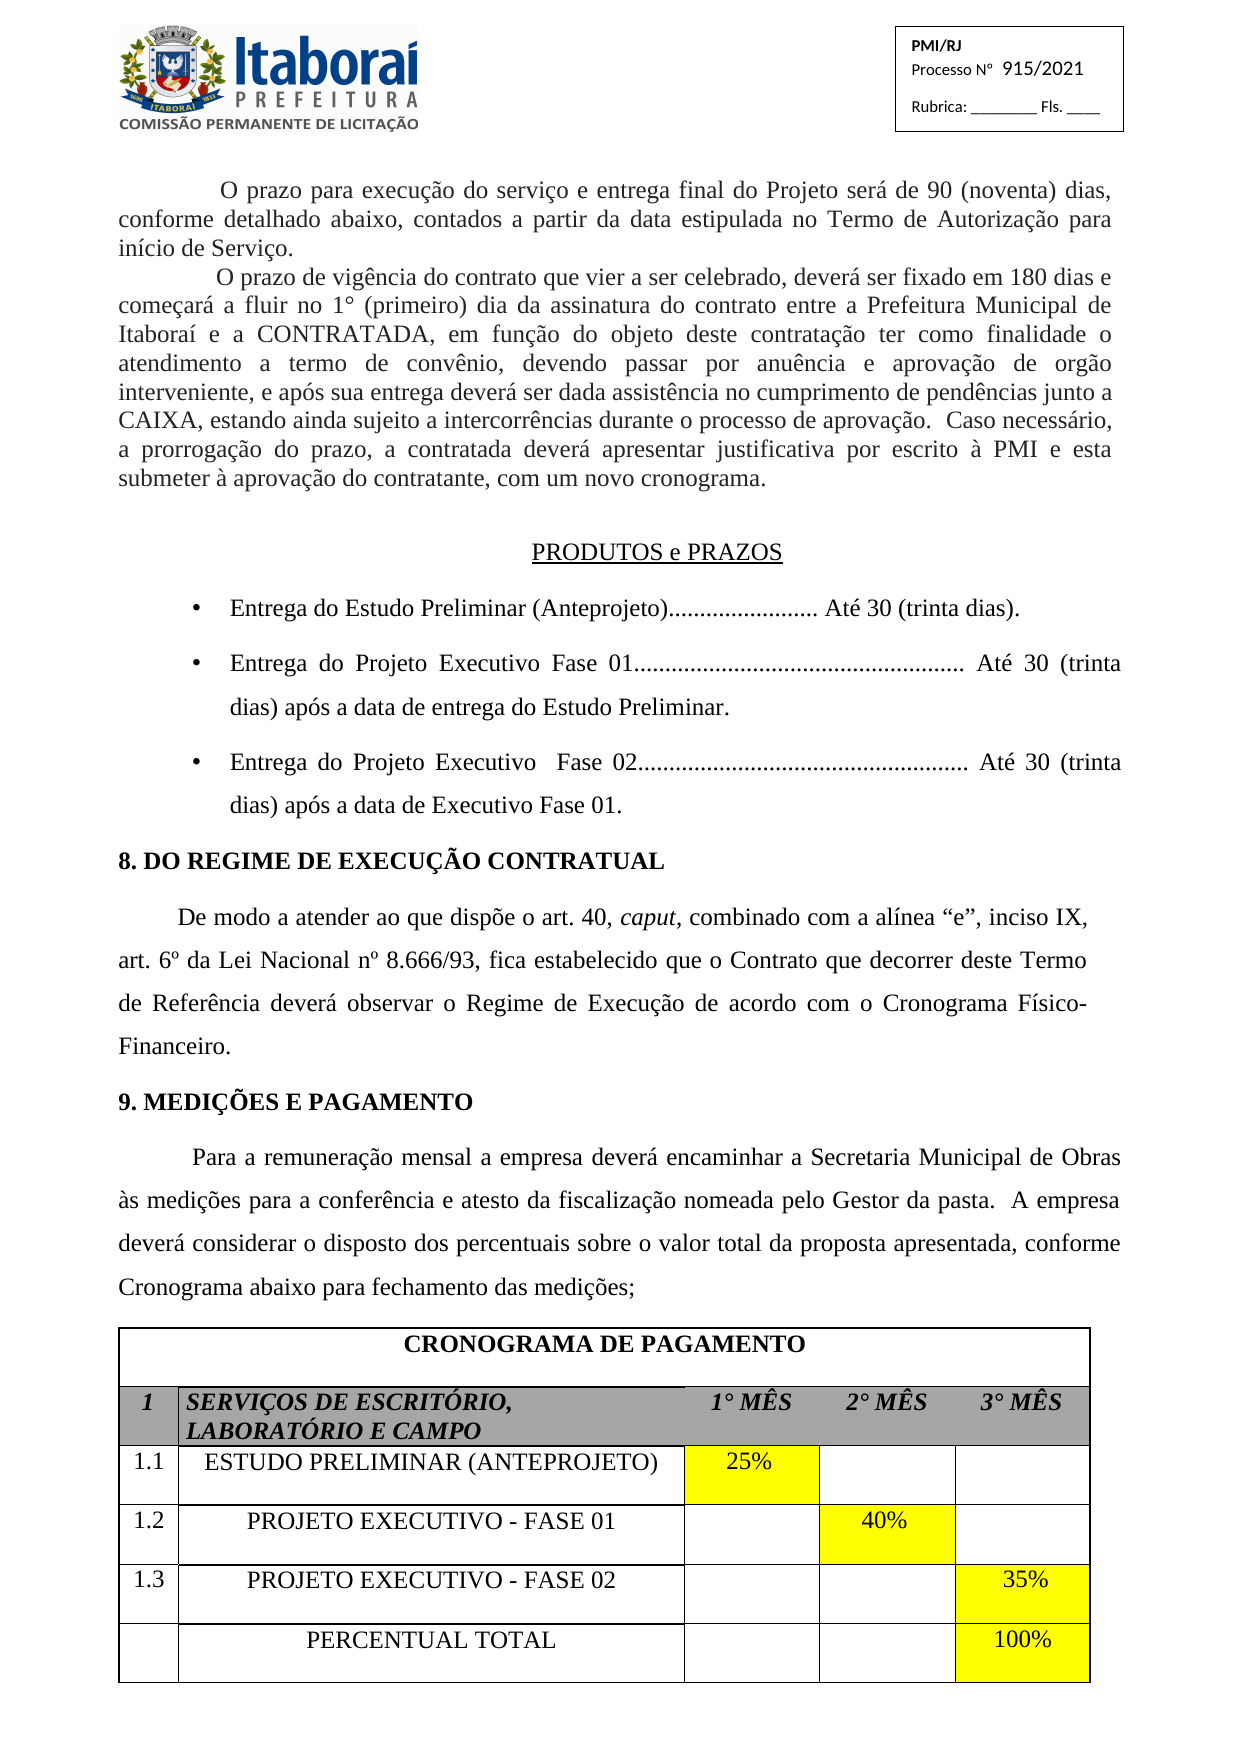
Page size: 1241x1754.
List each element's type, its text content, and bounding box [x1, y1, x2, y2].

text O prazo para execução do serviço e entrega final do Projeto será de 90 (noventa) dias, conforme detalhado abaixo, contados a partir da data estipulada no Termo de Autorização para início de Serviço. [118, 176, 1113, 262]
table_cell [956, 1446, 1089, 1504]
table_cell 25% [685, 1446, 819, 1504]
table_cell [820, 1624, 955, 1682]
table_cell 40% [820, 1505, 955, 1564]
table_cell 1.1 [120, 1446, 178, 1504]
table_cell PROJETO EXECUTIVO - FASE 02 [179, 1566, 684, 1623]
table_cell PROJETO EXECUTIVO - FASE 01 [179, 1506, 684, 1564]
list Entrega do Projeto Executivo Fase 01..................................................... Até 30 (trinta dias) após a data de entrega do Estudo Preliminar. [192, 648, 1122, 720]
table_header CRONOGRAMA DE PAGAMENTO [120, 1329, 1089, 1386]
table_cell [120, 1624, 178, 1682]
text 8. DO REGIME DE EXECUÇÃO CONTRATUAL [118, 846, 1088, 875]
table_cell 1 [120, 1387, 178, 1445]
table_cell [956, 1505, 1089, 1564]
table_cell 3° MÊS [956, 1387, 1089, 1445]
picture [119, 25, 419, 133]
table_cell 100% [956, 1624, 1089, 1682]
table_cell 2° MÊS [820, 1387, 956, 1445]
text De modo a atender ao que dispõe o art. 40, caput, combinado com a alínea “e”, inciso IX, art. 6º da Lei Nacional nº 8.666/93, fica estabelecido que o Contrato que decorrer deste Termo de Referência deverá observar o Regime de Execução de acordo com o Cronograma Físico-Financeiro. [118, 902, 1088, 1060]
table_cell [820, 1565, 955, 1623]
table_cell SERVIÇOS DE ESCRITÓRIO, LABORATÓRIO E CAMPO [179, 1388, 685, 1445]
table_cell [685, 1565, 819, 1623]
text 9. MEDIÇÕES E PAGAMENTO [118, 1087, 1088, 1115]
list Entrega do Projeto Executivo Fase 02..................................................... Até 30 (trinta dias) após a data de Executivo Fase 01. [192, 747, 1122, 819]
text O prazo de vigência do contrato que vier a ser celebrado, deverá ser fixado em 180 dias e começará a fluir no 1° (primeiro) dia da assinatura do contrato entre a Prefeitura Municipal de Itaboraí e a CONTRATADA, em função do objeto deste contratação ter como finalidade o atendimento a termo de convênio, devendo passar por anuência e aprovação de orgão interveniente, e após sua entrega deverá ser dada assistência no cumprimento de pendências junto a CAIXA, estando ainda sujeito a intercorrências durante o processo de aprovação. Caso necessário, a prorrogação do prazo, a contratada deverá apresentar justificativa por escrito à PMI e esta submeter à aprovação do contratante, com um novo cronograma. [118, 262, 1113, 492]
table_cell ESTUDO PRELIMINAR (ANTEPROJETO) [179, 1447, 684, 1504]
table_cell 1.3 [120, 1565, 178, 1623]
table_cell PERCENTUAL TOTAL [179, 1625, 684, 1682]
table_cell [820, 1446, 955, 1504]
table_cell [685, 1624, 819, 1682]
list Entrega do Estudo Preliminar (Anteprojeto)........................ Até 30 (trinta dias). [192, 593, 1122, 622]
text PRODUTOS e PRAZOS [118, 537, 1122, 566]
table_cell 1.2 [120, 1505, 178, 1564]
text Para a remuneração mensal a empresa deverá encaminhar a Secretaria Municipal de Obras às medições para a conferência e atesto da fiscalização nomeada pelo Gestor da pasta. A empresa deverá considerar o disposto dos percentuais sobre o valor total da proposta apresentada, conforme Cronograma abaixo para fechamento das medições; [118, 1142, 1122, 1300]
table_cell 35% [956, 1565, 1089, 1623]
table_cell 1° MÊS [685, 1387, 820, 1445]
table_cell [685, 1505, 819, 1564]
